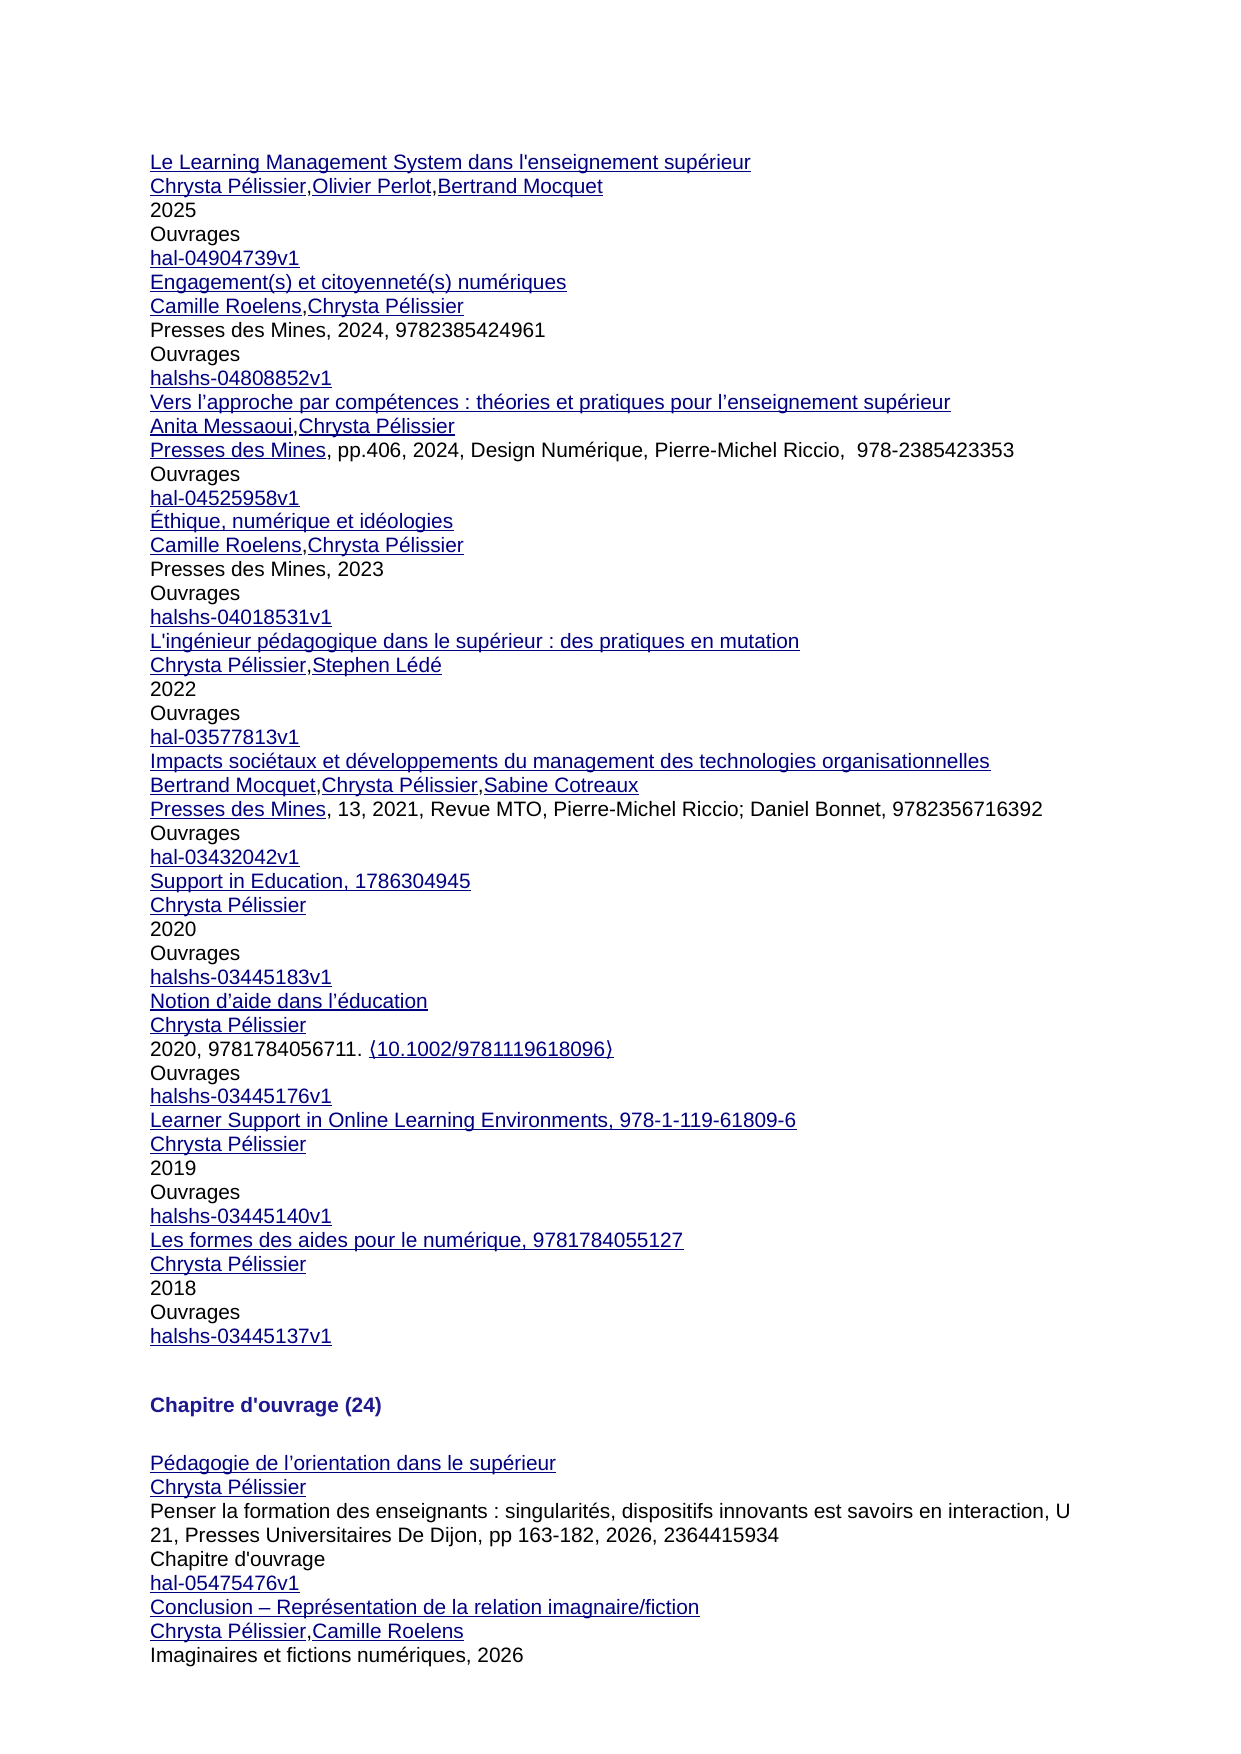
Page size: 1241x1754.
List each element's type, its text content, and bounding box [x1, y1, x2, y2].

subtitle Chapitre d'ouvrage (24) [150, 1393, 1090, 1417]
table_cell Impacts sociétaux et développements du management des technologies organisationnelles Bertrand Mocquet,Chrysta Pélissier,Sabine Cotreaux Presses des Mines, 13, 2021, Revue MTO, Pierre-Michel Riccio; Daniel Bonnet, 9782356716392 Ouvrages hal-03432042v1 [150, 749, 1090, 869]
table_cell Vers l’approche par compétences : théories et pratiques pour l’enseignement supérieur Anita Messaoui,Chrysta Pélissier Presses des Mines, pp.406, 2024, Design Numérique, Pierre-Michel Riccio, ‎ 978-2385423353 Ouvrages hal-04525958v1 [150, 390, 1090, 509]
table_cell Éthique, numérique et idéologies Camille Roelens,Chrysta Pélissier Presses des Mines, 2023 Ouvrages halshs-04018531v1 [150, 509, 1090, 629]
table_cell Notion d’aide dans l’éducation Chrysta Pélissier 2020, 9781784056711. ⟨10.1002/9781119618096⟩ Ouvrages halshs-03445176v1 [150, 989, 1090, 1108]
table_cell Support in Education, 1786304945 Chrysta Pélissier 2020 Ouvrages halshs-03445183v1 [150, 869, 1090, 988]
table_cell Conclusion – Représentation de la relation imagnaire/fiction Chrysta Pélissier,Camille Roelens Imaginaires et fictions numériques, 2026 [150, 1595, 1090, 1667]
table_cell Engagement(s) et citoyenneté(s) numériques Camille Roelens,Chrysta Pélissier Presses des Mines, 2024, 9782385424961 Ouvrages halshs-04808852v1 [150, 270, 1090, 389]
table_cell Le Learning Management System dans l'enseignement supérieur Chrysta Pélissier,Olivier Perlot,Bertrand Mocquet 2025 Ouvrages hal-04904739v1 [150, 150, 1090, 270]
table_header Pédagogie de l’orientation dans le supérieur Chrysta Pélissier Penser la formation des enseignants : singularités, dispositifs innovants est savoirs en interaction, U 21, Presses Universitaires De Dijon, pp 163-182, 2026, 2364415934 Chapitre d'ouvrage hal-05475476v1 [150, 1451, 1090, 1595]
table_cell L'ingénieur pédagogique dans le supérieur : des pratiques en mutation Chrysta Pélissier,Stephen Lédé 2022 Ouvrages hal-03577813v1 [150, 629, 1090, 749]
table_cell Learner Support in Online Learning Environments, 978-1-119-61809-6 Chrysta Pélissier 2019 Ouvrages halshs-03445140v1 [150, 1108, 1090, 1228]
table_cell Les formes des aides pour le numérique, 9781784055127 Chrysta Pélissier 2018 Ouvrages halshs-03445137v1 [150, 1228, 1090, 1348]
